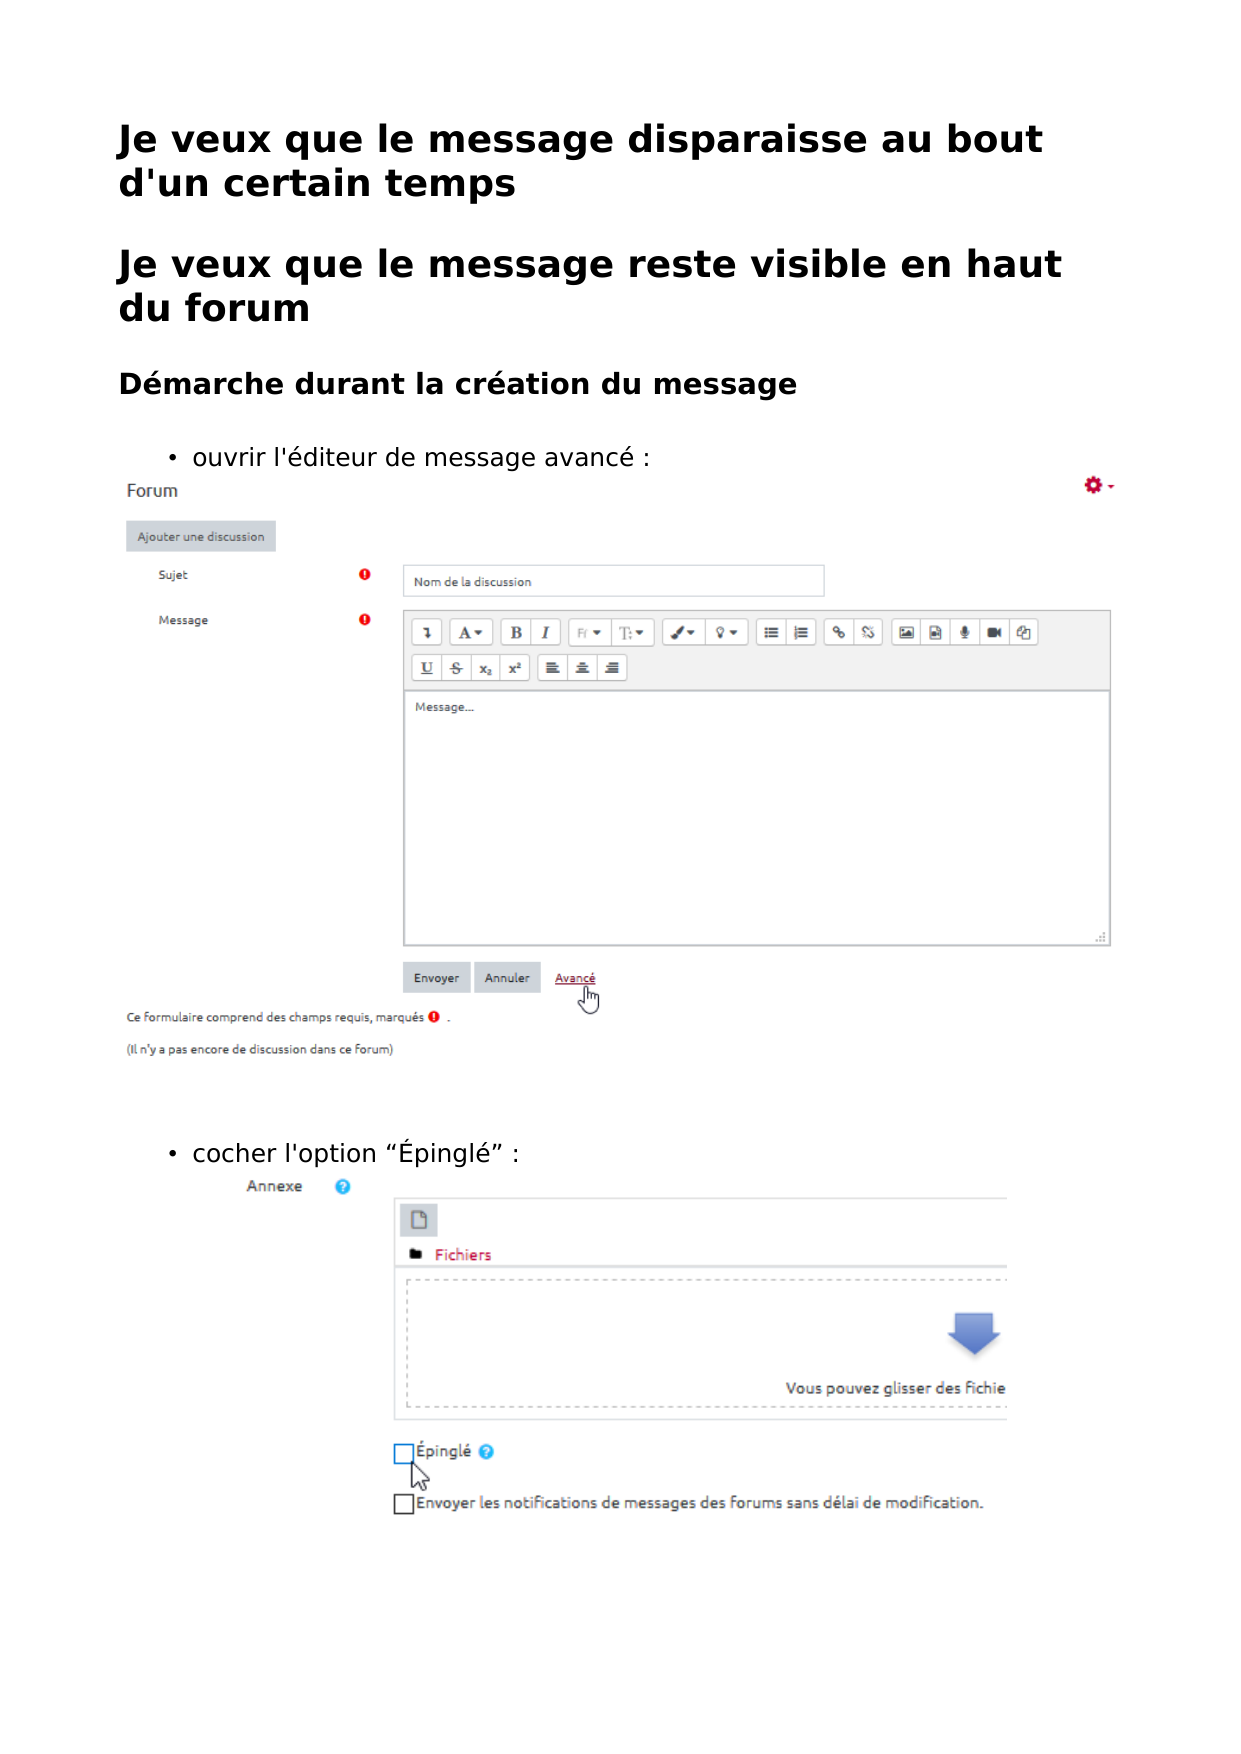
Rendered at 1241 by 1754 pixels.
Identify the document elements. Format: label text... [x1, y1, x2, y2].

subtitle Je veux que le message reste visible en haut du forum [118, 243, 1122, 330]
picture [233, 1168, 1007, 1535]
list ouvrir l'éditeur de message avancé : [177, 444, 1122, 472]
picture [118, 472, 1123, 1069]
subtitle Démarche durant la création du message [118, 368, 1122, 402]
list cocher l'option “Épinglé” : [177, 1140, 1122, 1169]
subtitle Je veux que le message disparaisse au bout d'un certain temps [118, 118, 1122, 205]
